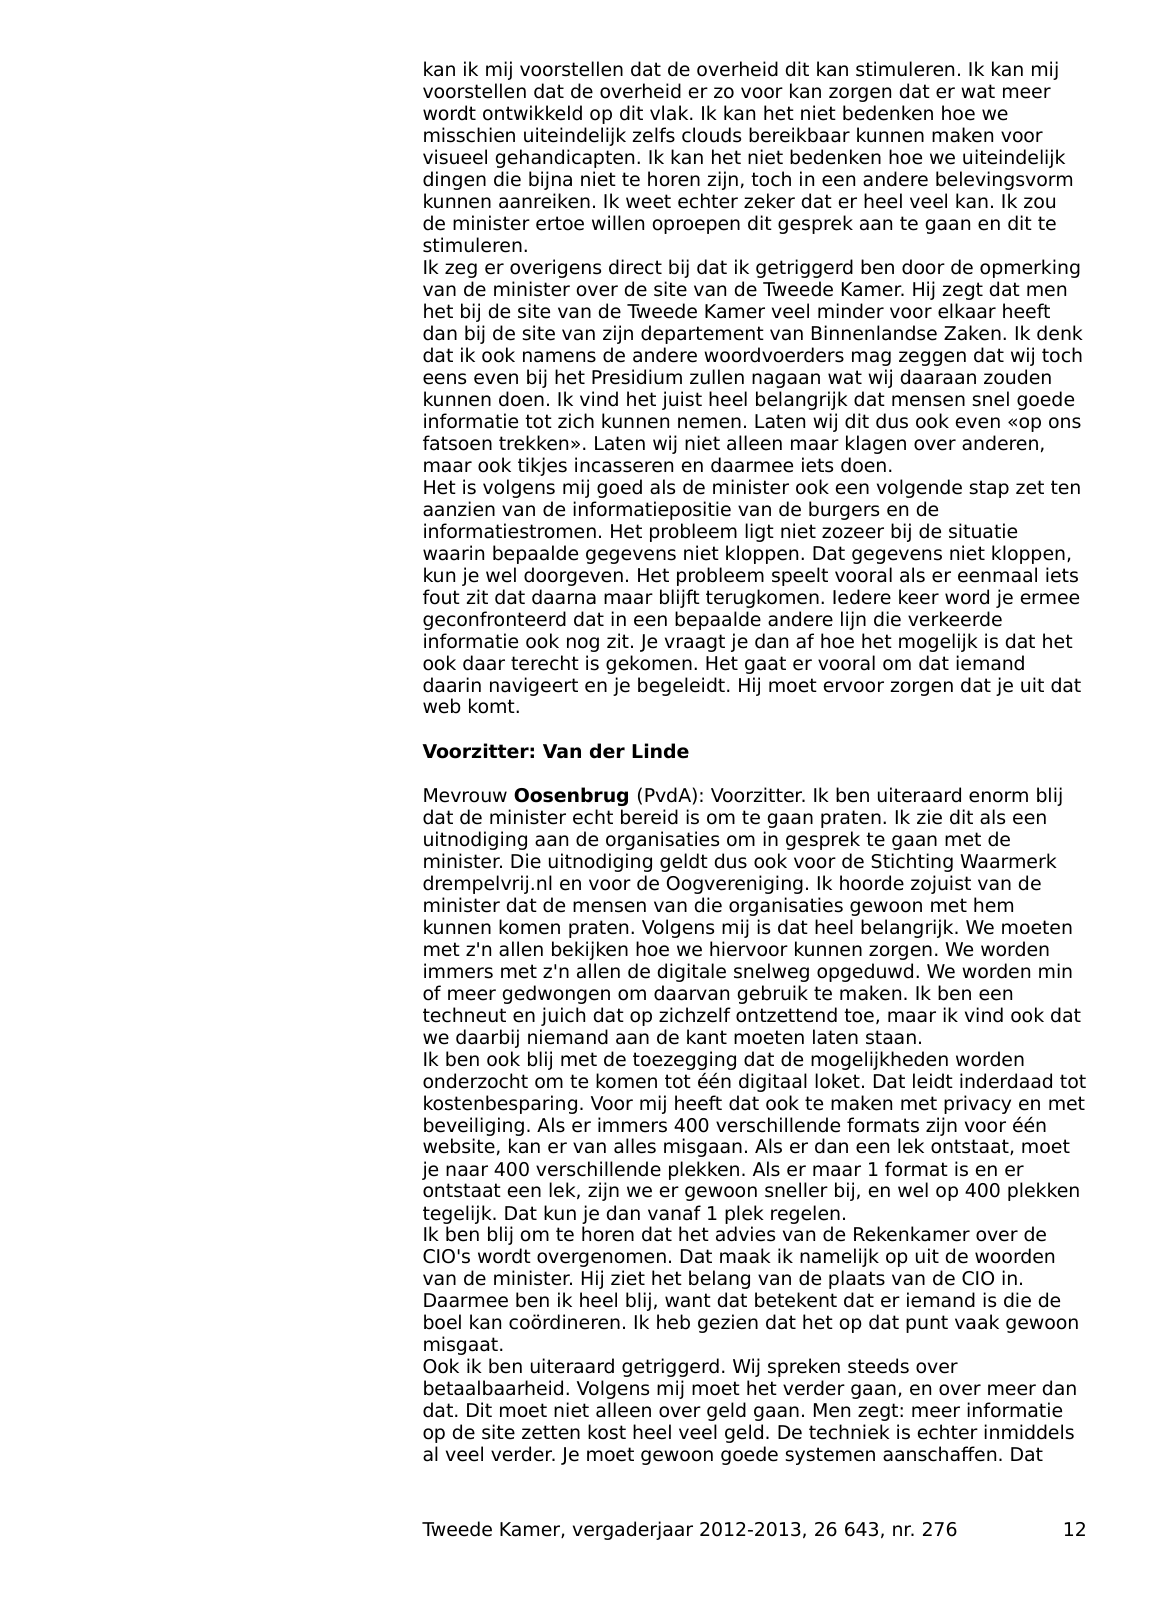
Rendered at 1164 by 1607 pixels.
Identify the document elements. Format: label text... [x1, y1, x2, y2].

text Ik ben blij om te horen dat het advies van de Rekenkamer over de CIO's wordt overgenomen. Dat maak ik namelijk op uit de woorden van de minister. Hij ziet het belang van de plaats van de CIO in. Daarmee ben ik heel blij, want dat betekent dat er iemand is die de boel kan coördineren. Ik heb gezien dat het op dat punt vaak gewoon misgaat. [422, 1224, 1087, 1356]
text Ik ben ook blij met de toezegging dat de mogelijkheden worden onderzocht om te komen tot één digitaal loket. Dat leidt inderdaad tot kostenbesparing. Voor mij heeft dat ook te maken met privacy en met beveiliging. Als er immers 400 verschillende formats zijn voor één website, kan er van alles misgaan. Als er dan een lek ontstaat, moet je naar 400 verschillende plekken. Als er maar 1 format is en er ontstaat een lek, zijn we er gewoon sneller bij, en wel op 400 plekken tegelijk. Dat kun je dan vanaf 1 plek regelen. [422, 1048, 1087, 1224]
text kan ik mij voorstellen dat de overheid dit kan stimuleren. Ik kan mij voorstellen dat de overheid er zo voor kan zorgen dat er wat meer wordt ontwikkeld op dit vlak. Ik kan het niet bedenken hoe we misschien uiteindelijk zelfs clouds bereikbaar kunnen maken voor visueel gehandicapten. Ik kan het niet bedenken hoe we uiteindelijk dingen die bijna niet te horen zijn, toch in een andere belevingsvorm kunnen aanreiken. Ik weet echter zeker dat er heel veel kan. Ik zou de minister ertoe willen oproepen dit gesprek aan te gaan en dit te stimuleren. [422, 59, 1087, 257]
text Ik zeg er overigens direct bij dat ik getriggerd ben door de opmerking van de minister over de site van de Tweede Kamer. Hij zegt dat men het bij de site van de Tweede Kamer veel minder voor elkaar heeft dan bij de site van zijn departement van Binnenlandse Zaken. Ik denk dat ik ook namens de andere woordvoerders mag zeggen dat wij toch eens even bij het Presidium zullen nagaan wat wij daaraan zouden kunnen doen. Ik vind het juist heel belangrijk dat mensen snel goede informatie tot zich kunnen nemen. Laten wij dit dus ook even «op ons fatsoen trekken». Laten wij niet alleen maar klagen over anderen, maar ook tikjes incasseren en daarmee iets doen. [422, 257, 1087, 477]
text Het is volgens mij goed als de minister ook een volgende stap zet ten aanzien van de informatiepositie van de burgers en de informatiestromen. Het probleem ligt niet zozeer bij de situatie waarin bepaalde gegevens niet kloppen. Dat gegevens niet kloppen, kun je wel doorgeven. Het probleem speelt vooral als er eenmaal iets fout zit dat daarna maar blijft terugkomen. Iedere keer word je ermee geconfronteerd dat in een bepaalde andere lijn die verkeerde informatie ook nog zit. Je vraagt je dan af hoe het mogelijk is dat het ook daar terecht is gekomen. Het gaat er vooral om dat iemand daarin navigeert en je begeleidt. Hij moet ervoor zorgen dat je uit dat web komt. [422, 477, 1087, 718]
text Voorzitter: Van der Linde [422, 741, 1087, 763]
text Ook ik ben uiteraard getriggerd. Wij spreken steeds over betaalbaarheid. Volgens mij moet het verder gaan, en over meer dan dat. Dit moet niet alleen over geld gaan. Men zegt: meer informatie op de site zetten kost heel veel geld. De techniek is echter inmiddels al veel verder. Je moet gewoon goede systemen aanschaffen. Dat [422, 1356, 1087, 1466]
text Mevrouw Oosenbrug (PvdA): Voorzitter. Ik ben uiteraard enorm blij dat de minister echt bereid is om te gaan praten. Ik zie dit als een uitnodiging aan de organisaties om in gesprek te gaan met de minister. Die uitnodiging geldt dus ook voor de Stichting Waarmerk drempelvrij.nl en voor de Oogvereniging. Ik hoorde zojuist van de minister dat de mensen van die organisaties gewoon met hem kunnen komen praten. Volgens mij is dat heel belangrijk. We moeten met z'n allen bekijken hoe we hiervoor kunnen zorgen. We worden immers met z'n allen de digitale snelweg opgeduwd. We worden min of meer gedwongen om daarvan gebruik te maken. Ik ben een techneut en juich dat op zichzelf ontzettend toe, maar ik vind ook dat we daarbij niemand aan de kant moeten laten staan. [422, 785, 1087, 1048]
